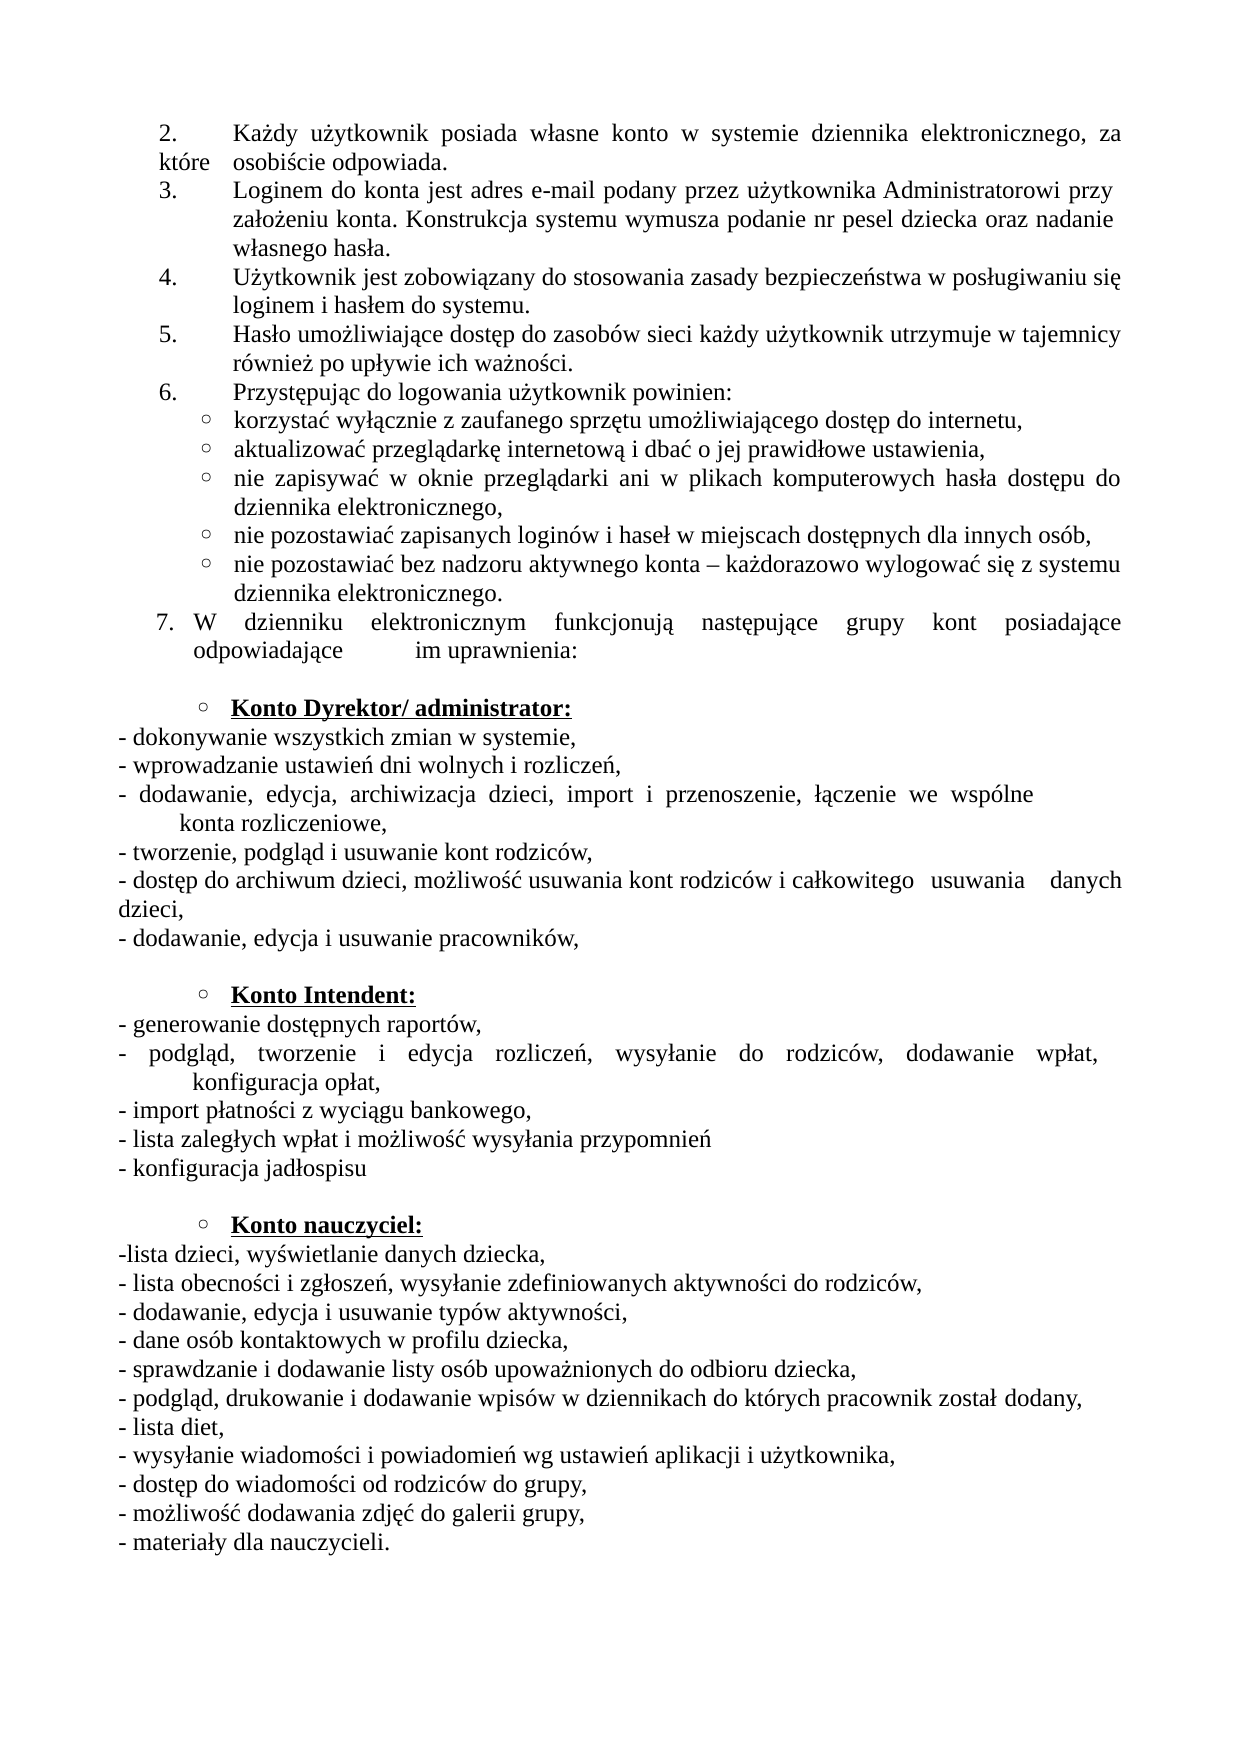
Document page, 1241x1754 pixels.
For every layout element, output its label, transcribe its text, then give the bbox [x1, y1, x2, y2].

text - możliwość dodawania zdjęć do galerii grupy, [118, 1498, 1122, 1527]
list nie pozostawiać bez nadzoru aktywnego konta – każdorazowo wylogować się z systemu dziennika elektronicznego. [196, 549, 1122, 607]
list Konto nauczyciel: [193, 1211, 1122, 1239]
text - dodawanie, edycja, archiwizacja dzieci, import i przenoszenie, łączenie we wspólne konta rozliczeniowe, [118, 779, 1122, 837]
text - wprowadzanie ustawień dni wolnych i rozliczeń, [118, 751, 1122, 779]
text - konfiguracja jadłospisu [118, 1153, 1122, 1182]
list Loginem do konta jest adres e-mail podany przez użytkownika Administratorowi przy założeniu konta. Konstrukcja systemu wymusza podanie nr pesel dziecka oraz nadanie własnego hasła. [159, 176, 1122, 262]
list nie pozostawiać zapisanych loginów i haseł w miejscach dostępnych dla innych osób, [196, 521, 1122, 549]
list Hasło umożliwiające dostęp do zasobów sieci każdy użytkownik utrzymuje w tajemnicy również po upływie ich ważności. [159, 319, 1122, 377]
list nie zapisywać w oknie przeglądarki ani w plikach komputerowych hasła dostępu do dziennika elektronicznego, [196, 463, 1122, 521]
list Każdy użytkownik posiada własne konto w systemie dziennika elektronicznego, za które osobiście odpowiada. [159, 118, 1122, 176]
text - import płatności z wyciągu bankowego, [118, 1096, 1122, 1124]
text - lista diet, [118, 1412, 1122, 1441]
list Przystępując do logowania użytkownik powinien: [159, 377, 1122, 406]
text - dostęp do archiwum dzieci, możliwość usuwania kont rodziców i całkowitego usuwania danych dzieci, [118, 866, 1122, 923]
text - lista obecności i zgłoszeń, wysyłanie zdefiniowanych aktywności do rodziców, [118, 1268, 1122, 1297]
text - dodawanie, edycja i usuwanie pracowników, [118, 923, 1122, 952]
list W dzienniku elektronicznym funkcjonują następujące grupy kont posiadające odpowiadające im uprawnienia: [156, 607, 1122, 664]
text - tworzenie, podgląd i usuwanie kont rodziców, [118, 837, 1122, 866]
text - dane osób kontaktowych w profilu dziecka, [118, 1326, 1122, 1354]
text -lista dzieci, wyświetlanie danych dziecka, [118, 1239, 1122, 1268]
text - podgląd, tworzenie i edycja rozliczeń, wysyłanie do rodziców, dodawanie wpłat, konfiguracja opłat, [118, 1038, 1122, 1096]
text - dokonywanie wszystkich zmian w systemie, [118, 722, 1122, 751]
text - sprawdzanie i dodawanie listy osób upoważnionych do odbioru dziecka, [118, 1354, 1122, 1383]
list aktualizować przeglądarkę internetową i dbać o jej prawidłowe ustawienia, [196, 434, 1122, 463]
text - dostęp do wiadomości od rodziców do grupy, [118, 1469, 1122, 1498]
text - wysyłanie wiadomości i powiadomień wg ustawień aplikacji i użytkownika, [118, 1441, 1122, 1469]
list korzystać wyłącznie z zaufanego sprzętu umożliwiającego dostęp do internetu, [196, 406, 1122, 434]
list Konto Intendent: [193, 981, 1122, 1009]
list Użytkownik jest zobowiązany do stosowania zasady bezpieczeństwa w posługiwaniu się loginem i hasłem do systemu. [159, 262, 1122, 319]
text - materiały dla nauczycieli. [118, 1527, 1122, 1556]
text - dodawanie, edycja i usuwanie typów aktywności, [118, 1297, 1122, 1326]
list Konto Dyrektor/ administrator: [193, 693, 1122, 722]
text - podgląd, drukowanie i dodawanie wpisów w dziennikach do których pracownik został dodany, [118, 1383, 1122, 1412]
text - lista zaległych wpłat i możliwość wysyłania przypomnień [118, 1124, 1122, 1153]
text - generowanie dostępnych raportów, [118, 1009, 1122, 1038]
